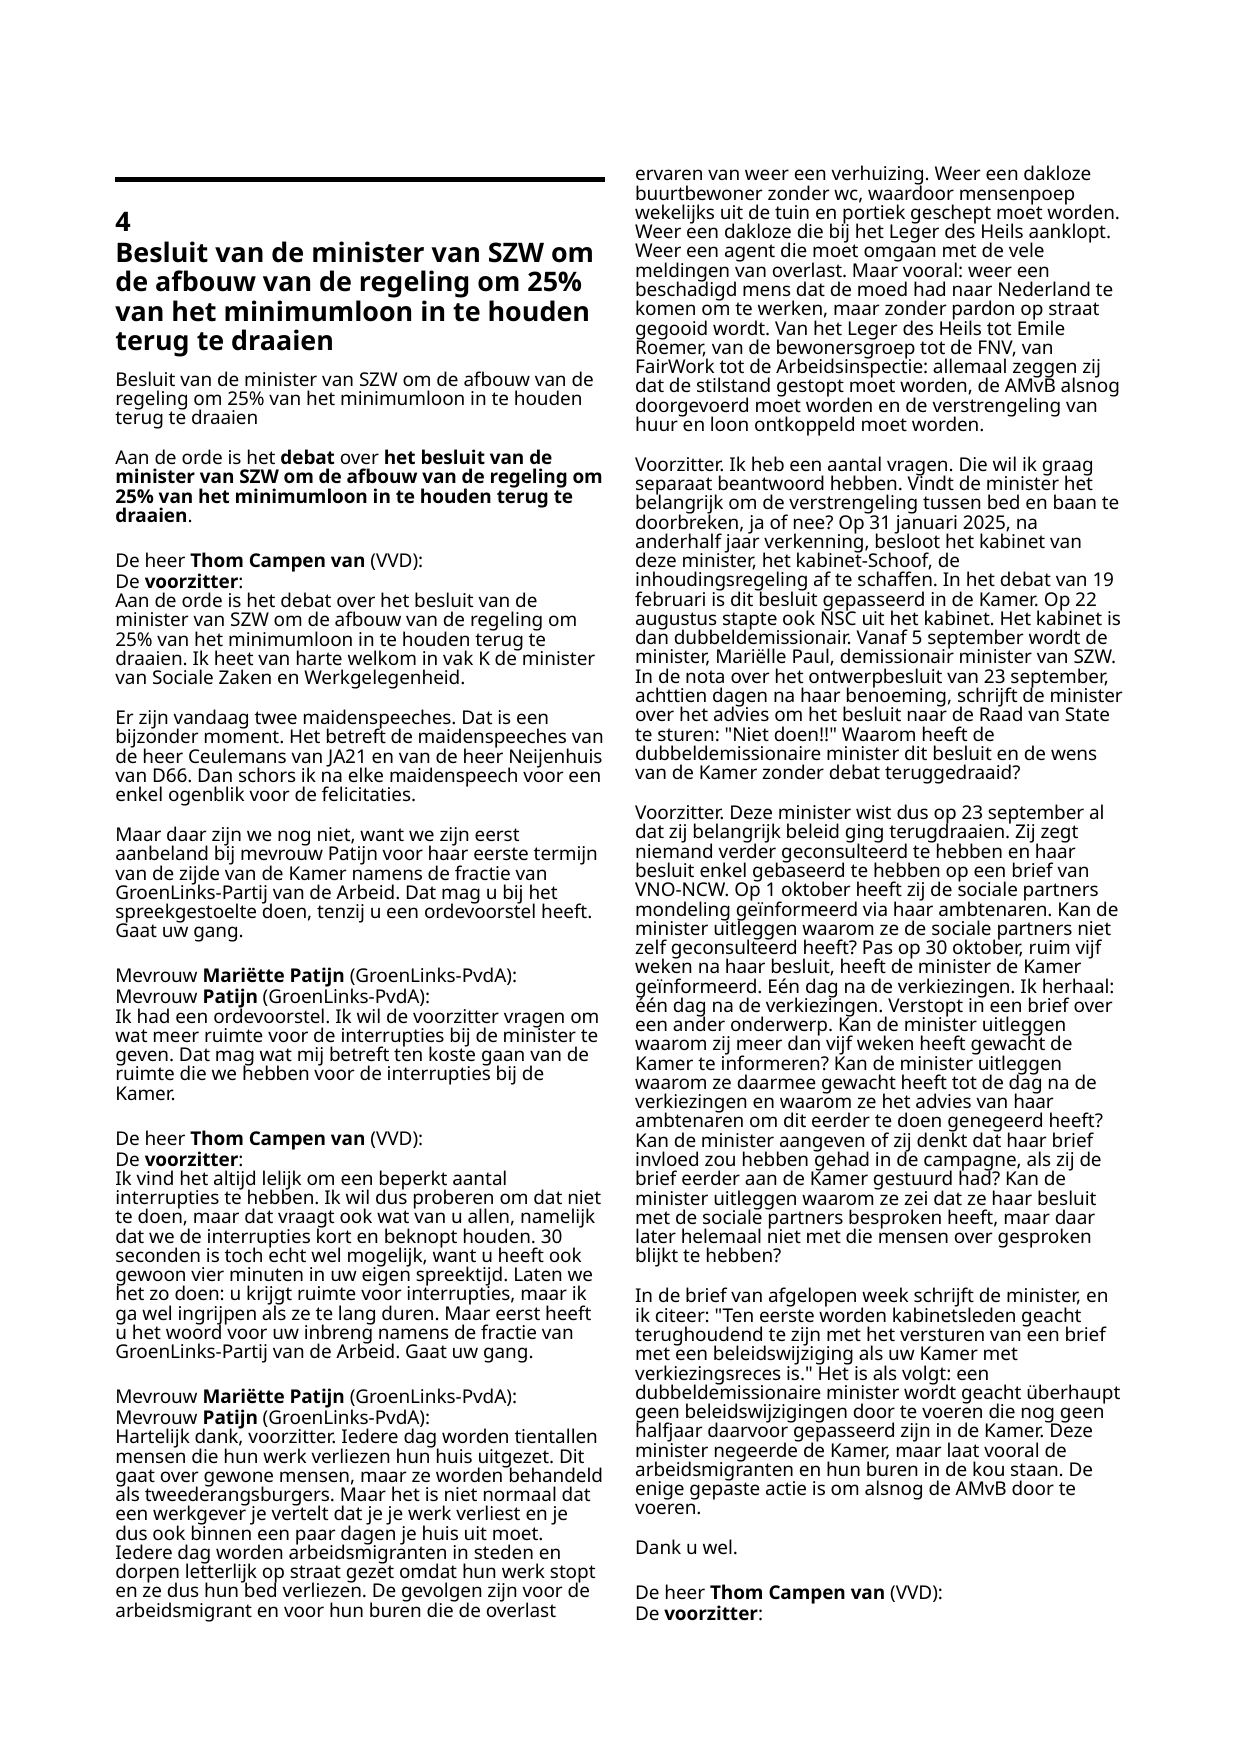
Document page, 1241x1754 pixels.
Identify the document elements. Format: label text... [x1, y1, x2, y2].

text Voorzitter. Deze minister wist dus op 23 september al dat zij belangrijk beleid ging terugdraaien. Zij zegt niemand verder geconsulteerd te hebben en haar besluit enkel gebaseerd te hebben op een brief van VNO-NCW. Op 1 oktober heeft zij de sociale partners mondeling geïnformeerd via haar ambtenaren. Kan de minister uitleggen waarom ze de sociale partners niet zelf geconsulteerd heeft? Pas op 30 oktober, ruim vijf weken na haar besluit, heeft de minister de Kamer geïnformeerd. Eén dag na de verkiezingen. Ik herhaal: één dag na de verkiezingen. Verstopt in een brief over een ander onderwerp. Kan de minister uitleggen waarom zij meer dan vijf weken heeft gewacht de Kamer te informeren? Kan de minister uitleggen waarom ze daarmee gewacht heeft tot de dag na de verkiezingen en waarom ze het advies van haar ambtenaren om dit eerder te doen genegeerd heeft? Kan de minister aangeven of zij denkt dat haar brief invloed zou hebben gehad in de campagne, als zij de brief eerder aan de Kamer gestuurd had? Kan de minister uitleggen waarom ze zei dat ze haar besluit met de sociale partners besproken heeft, maar daar later helemaal niet met die mensen over gesproken blijkt te hebben? [635, 804, 1125, 1267]
text Aan de orde is het debat over het besluit van de minister van SZW om de afbouw van de regeling om 25% van het minimumloon in te houden terug te draaien. Ik heet van harte welkom in vak K de minister van Sociale Zaken en Werkgelegenheid. [115, 592, 605, 688]
text Besluit van de minister van SZW om de afbouw van de regeling om 25% van het minimumloon in te houden terug te draaien [115, 371, 605, 428]
text De heer Thom Campen van (VVD): [115, 547, 605, 573]
text Maar daar zijn we nog niet, want we zijn eerst aanbeland bij mevrouw Patijn voor haar eerste termijn van de zijde van de Kamer namens de fractie van GroenLinks-Partij van de Arbeid. Dat mag u bij het spreekgestoelte doen, tenzij u een ordevoorstel heeft. Gaat uw gang. [115, 826, 605, 942]
text Ik vind het altijd lelijk om een beperkt aantal interrupties te hebben. Ik wil dus proberen om dat niet te doen, maar dat vraagt ook wat van u allen, namelijk dat we de interrupties kort en beknopt houden. 30 seconden is toch echt wel mogelijk, want u heeft ook gewoon vier minuten in uw eigen spreektijd. Laten we het zo doen: u krijgt ruimte voor interrupties, maar ik ga wel ingrijpen als ze te lang duren. Maar eerst heeft u het woord voor uw inbreng namens de fractie van GroenLinks-Partij van de Arbeid. Gaat uw gang. [115, 1170, 605, 1362]
text De heer Thom Campen van (VVD): [115, 1125, 605, 1151]
text Dank u wel. [635, 1539, 1125, 1559]
text Er zijn vandaag twee maidenspeeches. Dat is een bijzonder moment. Het betreft de maidenspeeches van de heer Ceulemans van JA21 en van de heer Neijenhuis van D66. Dan schors ik na elke maidenspeech voor een enkel ogenblik voor de felicitaties. [115, 709, 605, 805]
text Aan de orde is het debat over het besluit van de minister van SZW om de afbouw van de regeling om 25% van het minimumloon in te houden terug te draaien. [115, 449, 605, 526]
text Mevrouw Mariëtte Patijn (GroenLinks-PvdA): [115, 1383, 605, 1409]
text De voorzitter: [115, 573, 605, 592]
text Besluit van de minister van SZW om de afbouw van de regeling om 25% van het minimumloon in te houden terug te draaien [115, 239, 605, 371]
text In de brief van afgelopen week schrijft de minister, en ik citeer: "Ten eerste worden kabinetsleden geacht terughoudend te zijn met het versturen van een brief met een beleidswijziging als uw Kamer met verkiezingsreces is." Het is als volgt: een dubbeldemissionaire minister wordt geacht überhaupt geen beleidswijzigingen door te voeren die nog geen halfjaar daarvoor gepasseerd zijn in de Kamer. Deze minister negeerde de Kamer, maar laat vooral de arbeidsmigranten en hun buren in de kou staan. De enige gepaste actie is om alsnog de AMvB door te voeren. [635, 1287, 1125, 1519]
text Mevrouw Mariëtte Patijn (GroenLinks-PvdA): [115, 963, 605, 988]
text De voorzitter: [115, 1151, 605, 1170]
text ervaren van weer een verhuizing. Weer een dakloze buurtbewoner zonder wc, waardoor mensenpoep wekelijks uit de tuin en portiek geschept moet worden. Weer een dakloze die bij het Leger des Heils aanklopt. Weer een agent die moet omgaan met de vele meldingen van overlast. Maar vooral: weer een beschadigd mens dat de moed had naar Nederland te komen om te werken, maar zonder pardon op straat gegooid wordt. Van het Leger des Heils tot Emile Roemer, van de bewonersgroep tot de FNV, van FairWork tot de Arbeidsinspectie: allemaal zeggen zij dat de stilstand gestopt moet worden, de AMvB alsnog doorgevoerd moet worden en de verstrengeling van huur en loon ontkoppeld moet worden. [635, 165, 1125, 435]
text Mevrouw Patijn (GroenLinks-PvdA): [115, 1409, 605, 1428]
text Hartelijk dank, voorzitter. Iedere dag worden tientallen mensen die hun werk verliezen hun huis uitgezet. Dit gaat over gewone mensen, maar ze worden behandeld als tweederangsburgers. Maar het is niet normaal dat een werkgever je vertelt dat je je werk verliest en je dus ook binnen een paar dagen je huis uit moet. Iedere dag worden arbeidsmigranten in steden en dorpen letterlijk op straat gezet omdat hun werk stopt en ze dus hun bed verliezen. De gevolgen zijn voor de arbeidsmigrant en voor hun buren die de overlast [115, 1428, 605, 1621]
text Ik had een ordevoorstel. Ik wil de voorzitter vragen om wat meer ruimte voor de interrupties bij de minister te geven. Dat mag wat mij betreft ten koste gaan van de ruimte die we hebben voor de interrupties bij de Kamer. [115, 1008, 605, 1104]
text De voorzitter: [635, 1605, 1125, 1624]
text Voorzitter. Ik heb een aantal vragen. Die wil ik graag separaat beantwoord hebben. Vindt de minister het belangrijk om de verstrengeling tussen bed en baan te doorbreken, ja of nee? Op 31 januari 2025, na anderhalf jaar verkenning, besloot het kabinet van deze minister, het kabinet-Schoof, de inhoudingsregeling af te schaffen. In het debat van 19 februari is dit besluit gepasseerd in de Kamer. Op 22 augustus stapte ook NSC uit het kabinet. Het kabinet is dan dubbeldemissionair. Vanaf 5 september wordt de minister, Mariëlle Paul, demissionair minister van SZW. In de nota over het ontwerpbesluit van 23 september, achttien dagen na haar benoeming, schrijft de minister over het advies om het besluit naar de Raad van State te sturen: "Niet doen!!" Waarom heeft de dubbeldemissionaire minister dit besluit en de wens van de Kamer zonder debat teruggedraaid? [635, 456, 1125, 783]
text Mevrouw Patijn (GroenLinks-PvdA): [115, 988, 605, 1008]
text 4 [115, 203, 605, 239]
text De heer Thom Campen van (VVD): [635, 1579, 1125, 1605]
